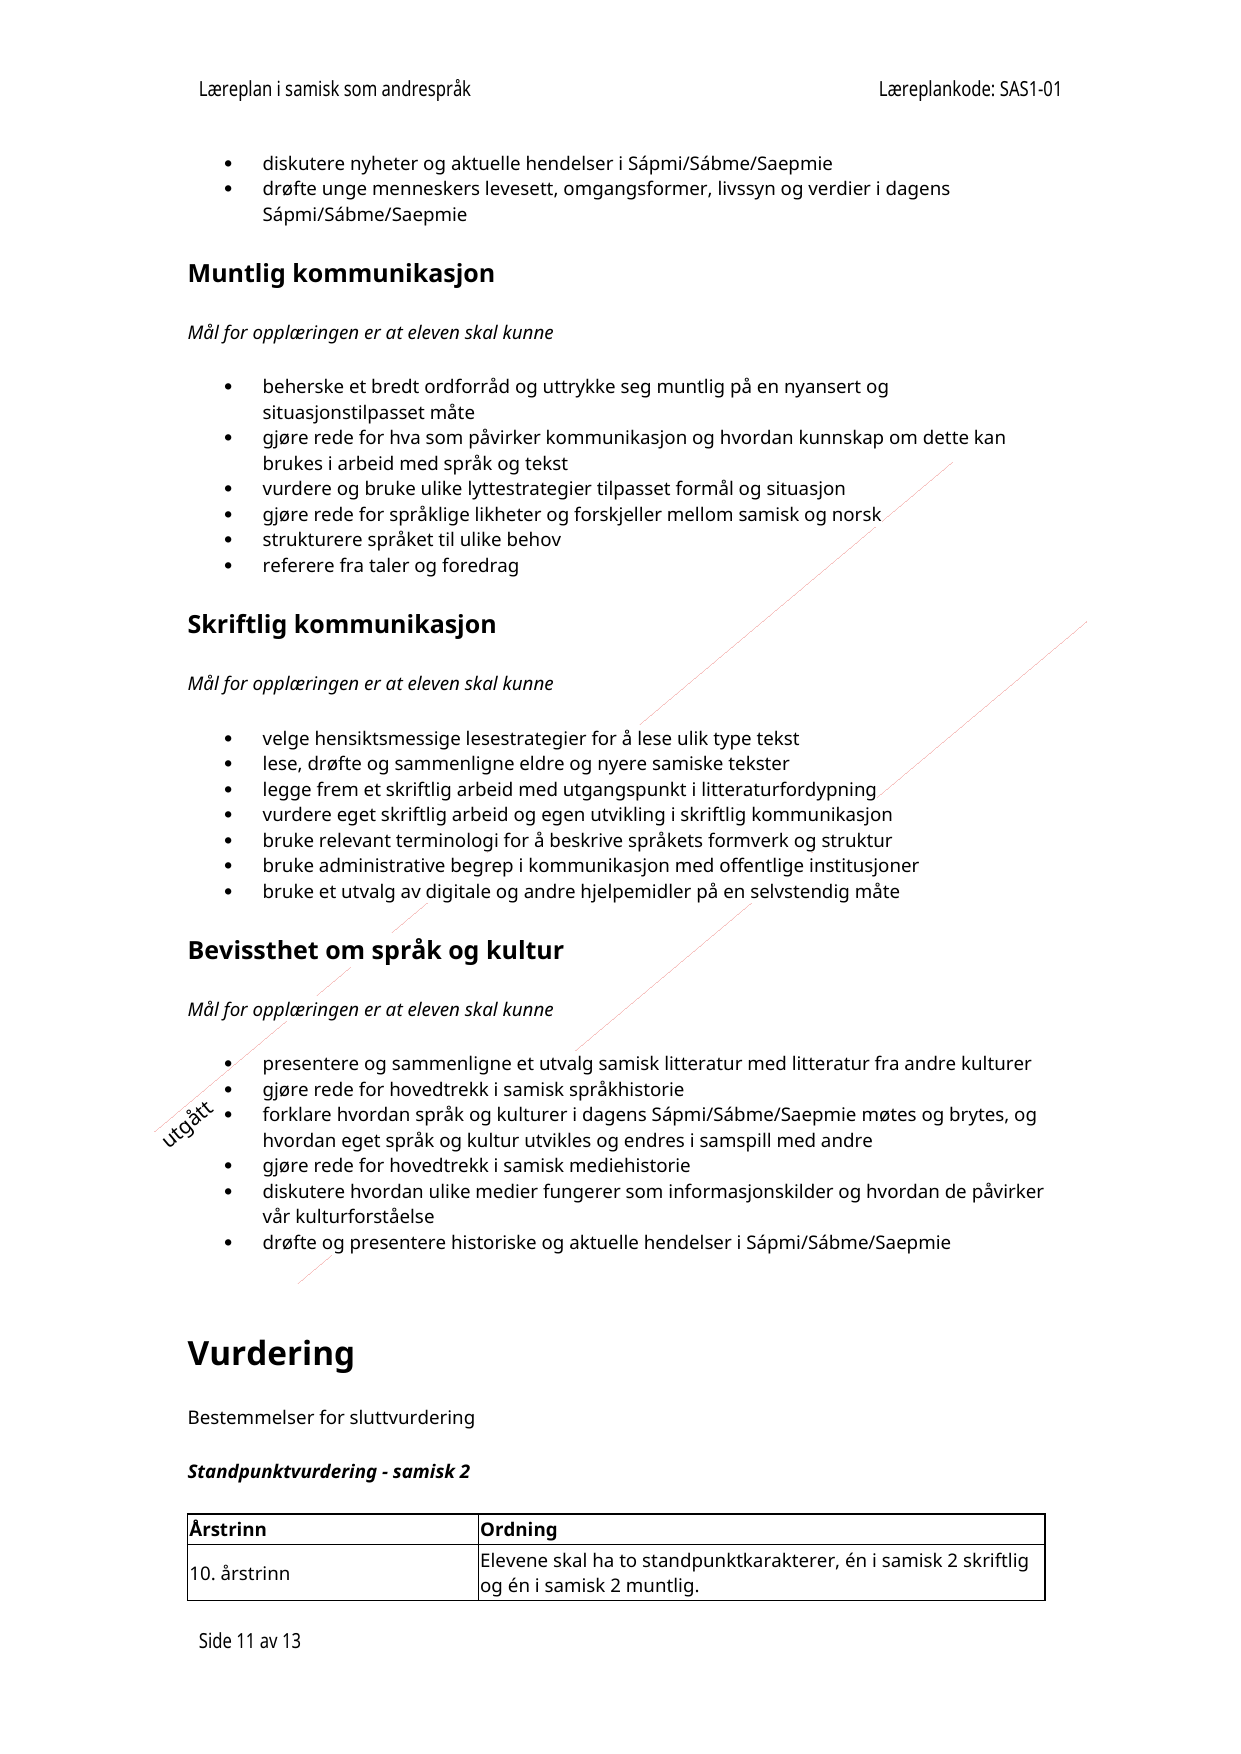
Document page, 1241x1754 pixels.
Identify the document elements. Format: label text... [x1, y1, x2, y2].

list drøfte unge menneskers levesett, omgangsformer, livssyn og verdier i dagens Sápmi/Sábme/Saepmie [225, 176, 263, 227]
list referere fra taler og foredrag [519, 552, 844, 578]
list referere fra taler og foredrag [816, 552, 1053, 578]
list diskutere hvordan ulike medier fungerer som informasjonskilder og hvordan de påvirker vår kulturforståelse [434, 1178, 1053, 1229]
subtitle Vurdering [364, 1284, 1053, 1375]
list legge frem et skriftlig arbeid med utgangspunkt i litteraturfordypning [877, 776, 1053, 801]
list bruke administrative begrep i kommunikasjon med offentlige institusjoner [813, 852, 1053, 878]
text Bestemmelser for sluttvurdering [475, 1404, 1053, 1429]
list beherske et bredt ordforråd og uttrykke seg muntlig på en nyansert og situasjonstilpasset måte [225, 374, 263, 425]
list bruke et utvalg av digitale og andre hjelpemidler på en selvstendig måte [905, 878, 1053, 903]
list drøfte unge menneskers levesett, omgangsformer, livssyn og verdier i dagens Sápmi/Sábme/Saepmie [467, 176, 1053, 227]
table_cell 10. årstrinn [188, 1545, 478, 1600]
text Mål for opplæringen er at eleven skal kunne [561, 319, 1053, 344]
list vurdere eget skriftlig arbeid og egen utvikling i skriftlig kommunikasjon [893, 801, 1053, 827]
list strukturere språket til ulike behov [847, 527, 1053, 552]
subtitle Skriftlig kommunikasjon [741, 607, 1053, 641]
text Mål for opplæringen er at eleven skal kunne [675, 670, 1027, 696]
list vurdere og bruke ulike lyttestrategier tilpasset formål og situasjon [846, 476, 934, 501]
list referere fra taler og foredrag [225, 552, 263, 578]
list diskutere nyheter og aktuelle hendelser i Sápmi/Sábme/Saepmie [833, 150, 1053, 176]
list velge hensiktsmessige lesestrategier for å lese ulik type tekst [800, 725, 962, 750]
list gjøre rede for hovedtrekk i samisk mediehistorie [691, 1153, 1053, 1178]
text Mål for opplæringen er at eleven skal kunne [612, 996, 1053, 1021]
text Mål for opplæringen er at eleven skal kunne [1000, 670, 1053, 696]
list vurdere og bruke ulike lyttestrategier tilpasset formål og situasjon [908, 476, 1053, 501]
subtitle Muntlig kommunikasjon [495, 256, 1053, 290]
text Mål for opplæringen er at eleven skal kunne [561, 670, 703, 696]
text Standpunktvurdering - samisk 2 [472, 1459, 1053, 1484]
list velge hensiktsmessige lesestrategier for å lese ulik type tekst [935, 725, 1053, 750]
list lese, drøfte og sammenligne eldre og nyere samiske tekster [904, 750, 1053, 776]
list strukturere språket til ulike behov [561, 527, 873, 552]
list drøfte og presentere historiske og aktuelle hendelser i Sápmi/Sábme/Saepmie [951, 1229, 1053, 1255]
subtitle Skriftlig kommunikasjon [497, 607, 778, 641]
list gjøre rede for språklige likheter og forskjeller mellom samisk og norsk [882, 501, 1053, 527]
list gjøre rede for hva som påvirker kommunikasjon og hvordan kunnskap om dette kan brukes i arbeid med språk og tekst [568, 425, 1053, 476]
list beherske et bredt ordforråd og uttrykke seg muntlig på en nyansert og situasjonstilpasset måte [475, 374, 1053, 425]
list forklare hvordan språk og kulturer i dagens Sápmi/Sábme/Saepmie møtes og brytes, og hvordan eget språk og kultur utvikles og endres i samspill med andre [873, 1102, 1053, 1153]
subtitle Bevissthet om språk og kultur [677, 933, 1053, 967]
list bruke relevant terminologi for å beskrive språkets formverk og struktur [893, 827, 1053, 852]
list gjøre rede for hovedtrekk i samisk språkhistorie [225, 1076, 263, 1102]
list lese, drøfte og sammenligne eldre og nyere samiske tekster [790, 750, 932, 776]
list gjøre rede for hovedtrekk i samisk språkhistorie [684, 1076, 1053, 1102]
text Mål for opplæringen er at eleven skal kunne [561, 996, 639, 1021]
list strukturere språket til ulike behov [225, 527, 263, 552]
subtitle Bevissthet om språk og kultur [564, 933, 714, 967]
list bruke administrative begrep i kommunikasjon med offentlige institusjoner [225, 852, 486, 878]
